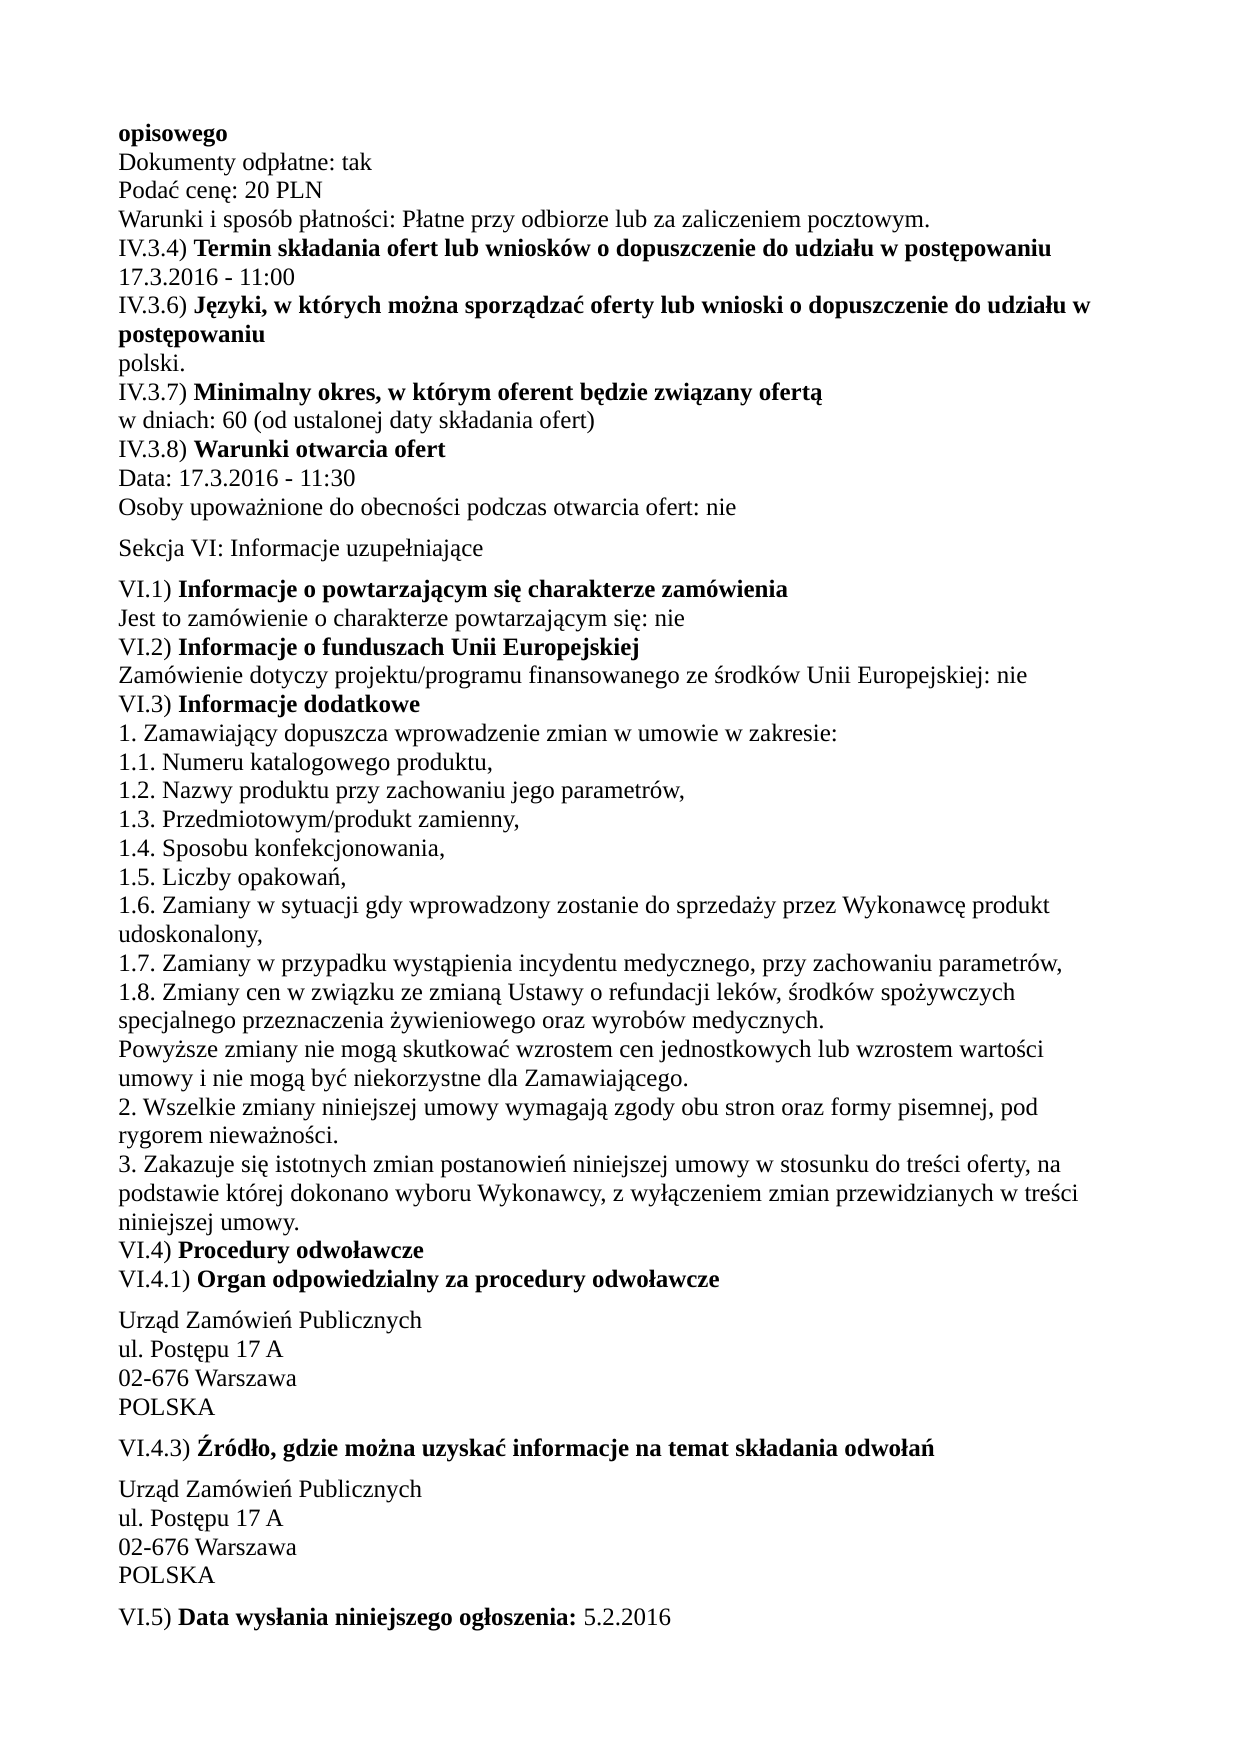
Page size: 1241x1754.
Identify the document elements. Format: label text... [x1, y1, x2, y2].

text VI.3) Informacje dodatkowe [118, 689, 1122, 718]
text 17.3.2016 - 11:00 [118, 262, 1122, 291]
text IV.3.4) Termin składania ofert lub wniosków o dopuszczenie do udziału w postępowaniu [118, 233, 1122, 262]
text Sekcja VI: Informacje uzupełniające [118, 533, 1122, 562]
text Data: 17.3.2016 - 11:30 Osoby upoważnione do obecności podczas otwarcia ofert: nie [118, 463, 1122, 521]
text VI.5) Data wysłania niniejszego ogłoszenia: 5.2.2016 [118, 1602, 1122, 1631]
text Urząd Zamówień Publicznych ul. Postępu 17 A 02-676 Warszawa POLSKA [118, 1306, 1122, 1421]
text polski. [118, 348, 1122, 377]
text IV.3.6) Języki, w których można sporządzać oferty lub wnioski o dopuszczenie do udziału w postępowaniu [118, 291, 1122, 348]
text Zamówienie dotyczy projektu/programu finansowanego ze środków Unii Europejskiej: nie [118, 661, 1122, 689]
text IV.3.7) Minimalny okres, w którym oferent będzie związany ofertą [118, 377, 1122, 406]
text Jest to zamówienie o charakterze powtarzającym się: nie [118, 603, 1122, 632]
text w dniach: 60 (od ustalonej daty składania ofert) [118, 406, 1122, 434]
text opisowego [118, 118, 1122, 147]
text 1. Zamawiający dopuszcza wprowadzenie zmian w umowie w zakresie: 1.1. Numeru katalogowego produktu, 1.2. Nazwy produktu przy zachowaniu jego parametrów, 1.3. Przedmiotowym/produkt zamienny, 1.4. Sposobu konfekcjonowania, 1.5. Liczby opakowań, 1.6. Zamiany w sytuacji gdy wprowadzony zostanie do sprzedaży przez Wykonawcę produkt udoskonalony, 1.7. Zamiany w przypadku wystąpienia incydentu medycznego, przy zachowaniu parametrów, 1.8. Zmiany cen w związku ze zmianą Ustawy o refundacji leków, środków spożywczych specjalnego przeznaczenia żywieniowego oraz wyrobów medycznych. Powyższe zmiany nie mogą skutkować wzrostem cen jednostkowych lub wzrostem wartości umowy i nie mogą być niekorzystne dla Zamawiającego. 2. Wszelkie zmiany niniejszej umowy wymagają zgody obu stron oraz formy pisemnej, pod rygorem nieważności. 3. Zakazuje się istotnych zmian postanowień niniejszej umowy w stosunku do treści oferty, na podstawie której dokonano wyboru Wykonawcy, z wyłączeniem zmian przewidzianych w treści niniejszej umowy. [118, 718, 1122, 1236]
text VI.2) Informacje o funduszach Unii Europejskiej [118, 632, 1122, 661]
text VI.4.1) Organ odpowiedzialny za procedury odwoławcze [118, 1264, 1122, 1293]
text VI.1) Informacje o powtarzającym się charakterze zamówienia [118, 574, 1122, 603]
text IV.3.8) Warunki otwarcia ofert [118, 434, 1122, 463]
text Urząd Zamówień Publicznych ul. Postępu 17 A 02-676 Warszawa POLSKA [118, 1474, 1122, 1589]
text VI.4.3) Źródło, gdzie można uzyskać informacje na temat składania odwołań [118, 1433, 1122, 1462]
text Dokumenty odpłatne: tak Podać cenę: 20 PLN Warunki i sposób płatności: Płatne przy odbiorze lub za zaliczeniem pocztowym. [118, 147, 1122, 233]
text VI.4) Procedury odwoławcze [118, 1236, 1122, 1264]
